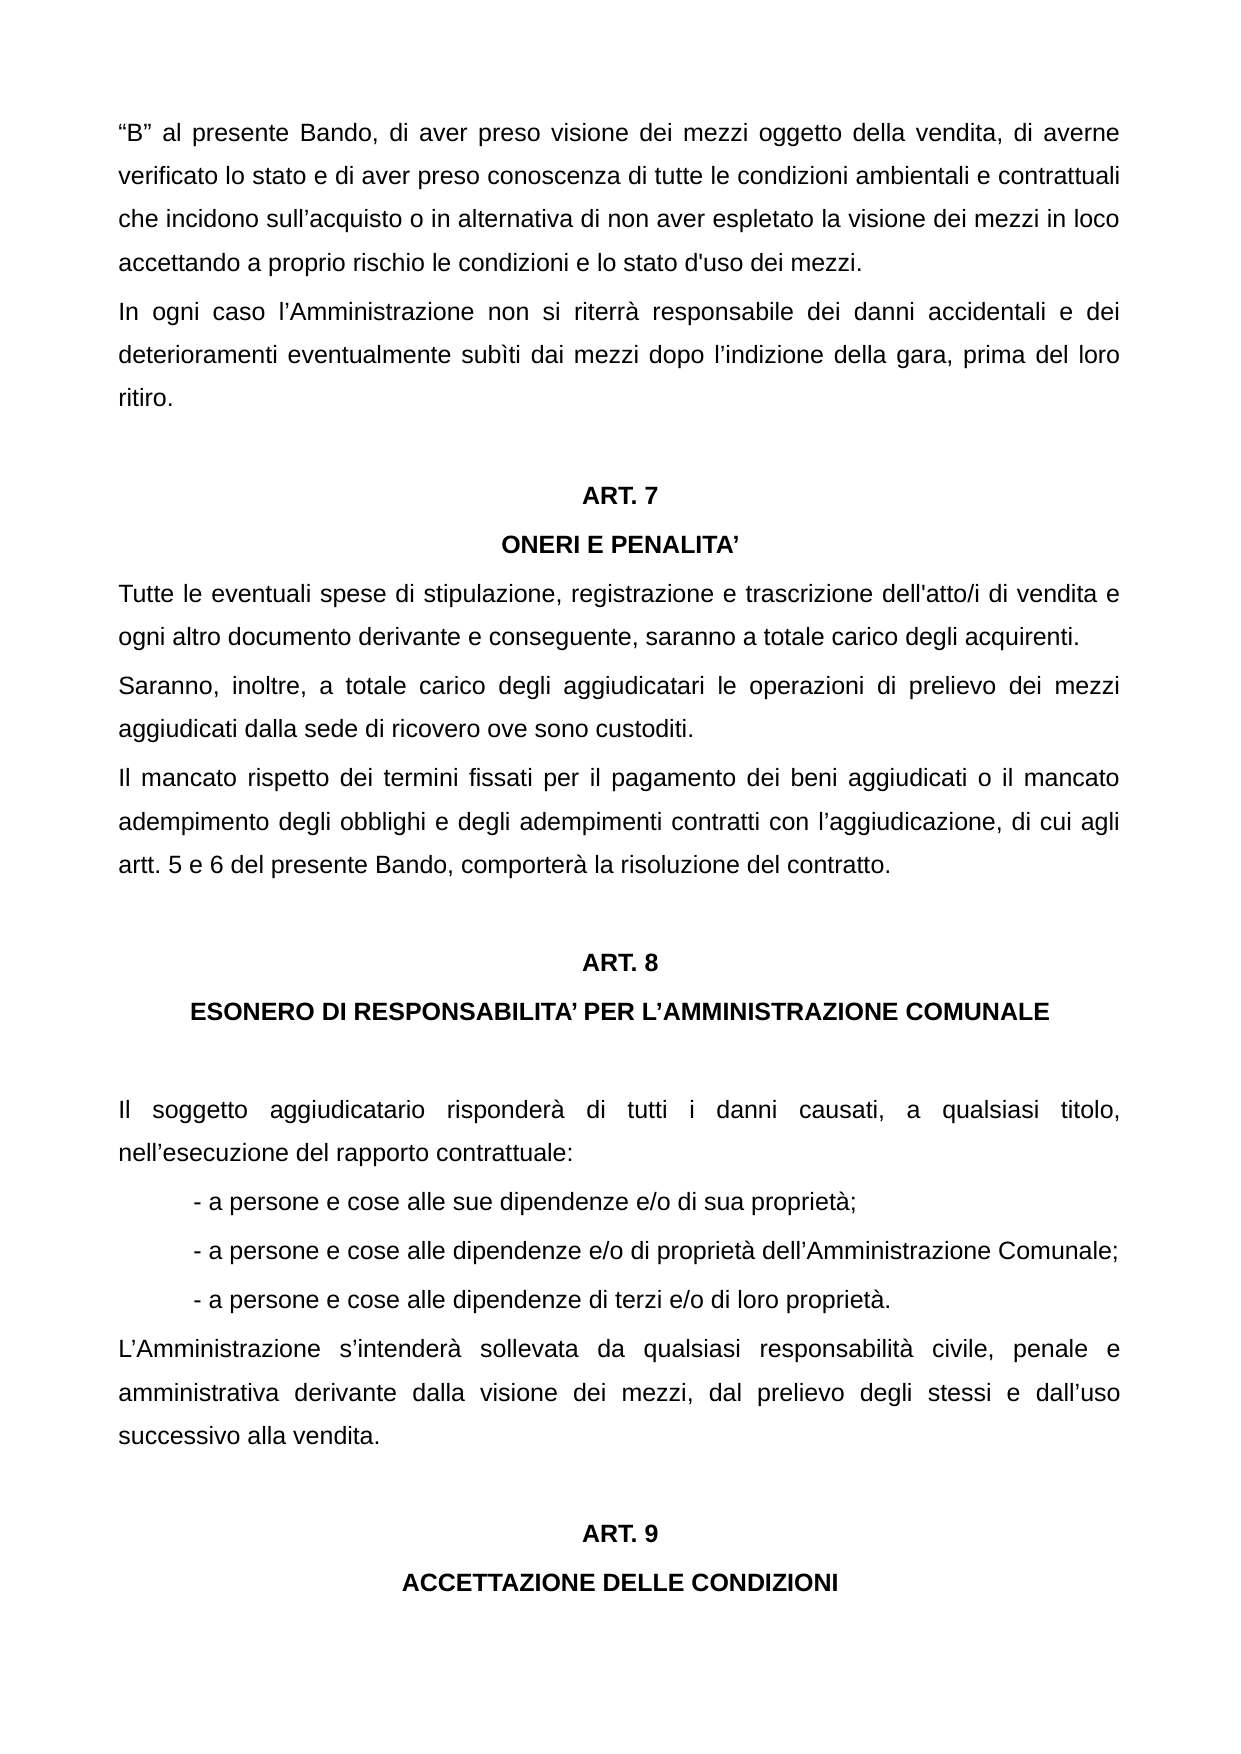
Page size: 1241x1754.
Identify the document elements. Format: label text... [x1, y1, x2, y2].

text “B” al presente Bando, di aver preso visione dei mezzi oggetto della vendita, di averne verificato lo stato e di aver preso conoscenza di tutte le condizioni ambientali e contrattuali che incidono sull’acquisto o in alternativa di non aver espletato la visione dei mezzi in loco accettando a proprio rischio le condizioni e lo stato d'uso dei mezzi. [118, 118, 1122, 276]
text ESONERO DI RESPONSABILITA’ PER L’AMMINISTRAZIONE COMUNALE [118, 997, 1122, 1026]
text Il mancato rispetto dei termini fissati per il pagamento dei beni aggiudicati o il mancato adempimento degli obblighi e degli adempimenti contratti con l’aggiudicazione, di cui agli artt. 5 e 6 del presente Bando, comporterà la risoluzione del contratto. [118, 763, 1122, 878]
text ACCETTAZIONE DELLE CONDIZIONI [118, 1568, 1122, 1597]
text In ogni caso l’Amministrazione non si riterrà responsabile dei danni accidentali e dei deterioramenti eventualmente subìti dai mezzi dopo l’indizione della gara, prima del loro ritiro. [118, 297, 1122, 412]
text - a persone e cose alle sue dipendenze e/o di sua proprietà; [193, 1187, 1122, 1216]
text Tutte le eventuali spese di stipulazione, registrazione e trascrizione dell'atto/i di vendita e ogni altro documento derivante e conseguente, saranno a totale carico degli acquirenti. [118, 579, 1122, 651]
text ART. 8 [118, 948, 1122, 977]
text Il soggetto aggiudicatario risponderà di tutti i danni causati, a qualsiasi titolo, nell’esecuzione del rapporto contrattuale: [118, 1095, 1122, 1167]
text Saranno, inoltre, a totale carico degli aggiudicatari le operazioni di prelievo dei mezzi aggiudicati dalla sede di ricovero ove sono custoditi. [118, 671, 1122, 743]
text ART. 7 [118, 481, 1122, 510]
text - a persone e cose alle dipendenze e/o di proprietà dell’Amministrazione Comunale; [193, 1236, 1122, 1265]
text L’Amministrazione s’intenderà sollevata da qualsiasi responsabilità civile, penale e amministrativa derivante dalla visione dei mezzi, dal prelievo degli stessi e dall’uso successivo alla vendita. [118, 1334, 1122, 1449]
text ONERI E PENALITA’ [118, 530, 1122, 559]
text - a persone e cose alle dipendenze di terzi e/o di loro proprietà. [193, 1285, 1122, 1314]
text ART. 9 [118, 1519, 1122, 1547]
